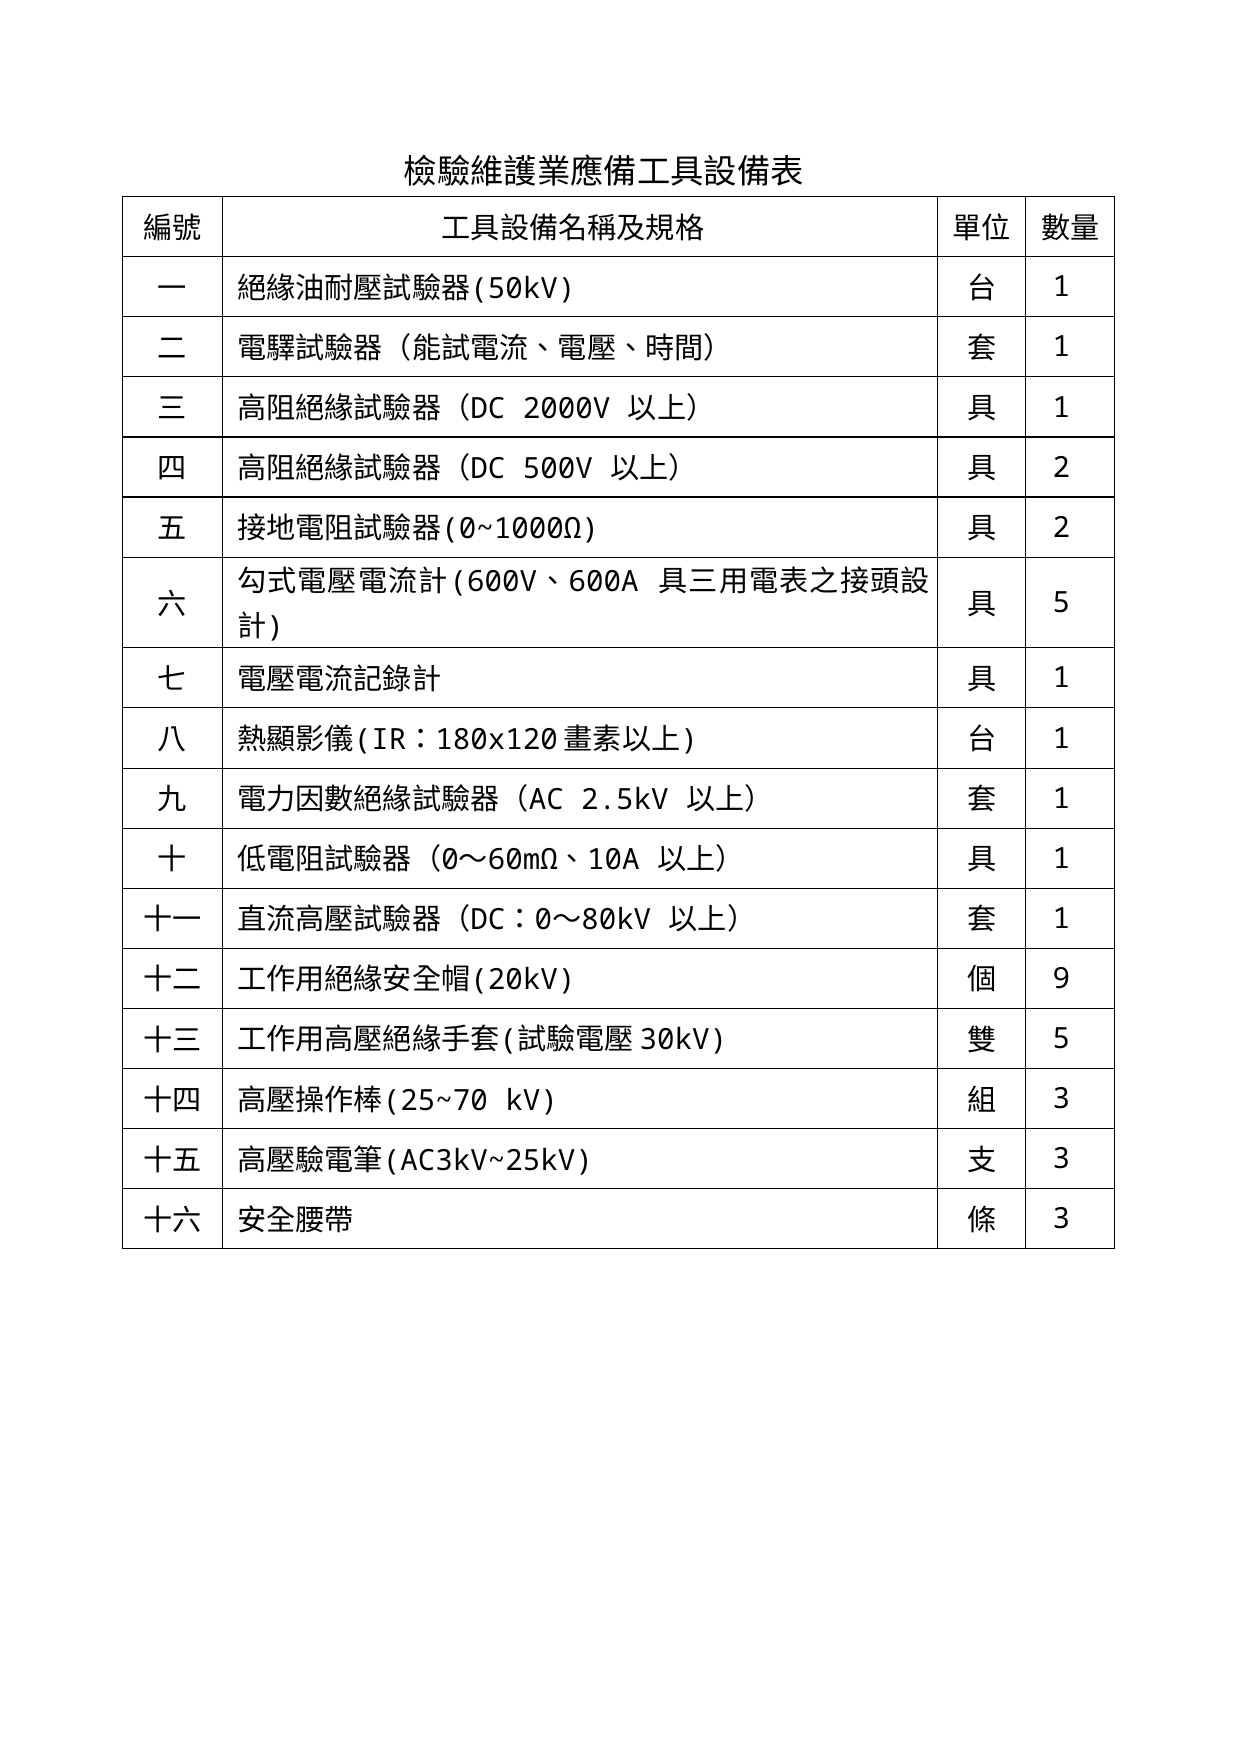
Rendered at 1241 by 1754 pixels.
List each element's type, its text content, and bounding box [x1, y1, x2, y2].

table_cell 1 [1026, 769, 1114, 827]
table_cell 具 [938, 498, 1025, 557]
table_cell 電壓電流記錄計 [223, 648, 937, 707]
table_cell 工作用絕緣安全帽(20kV) [223, 949, 937, 1008]
table_header 編號 [123, 197, 222, 256]
table_cell 十一 [123, 889, 222, 948]
table_cell 高壓驗電筆(AC3kV~25kV) [223, 1129, 937, 1188]
table_cell 五 [123, 498, 222, 557]
table_header 數量 [1026, 197, 1114, 256]
text 檢驗維護業應備工具設備表 [118, 145, 820, 193]
table_cell 熱顯影儀(IR：180x120畫素以上) [223, 708, 937, 767]
table_cell 套 [938, 317, 1025, 376]
table_cell 七 [123, 648, 222, 707]
table_cell 個 [938, 949, 1025, 1008]
table_cell 具 [938, 829, 1025, 888]
table_cell 十二 [123, 949, 222, 1008]
table_cell 3 [1026, 1189, 1114, 1248]
table_cell 1 [1026, 377, 1114, 436]
table_cell 工作用高壓絕緣手套(試驗電壓30kV) [223, 1009, 937, 1068]
table_cell 1 [1026, 889, 1114, 948]
table_cell 電驛試驗器（能試電流、電壓、時間） [223, 317, 937, 376]
table_cell 高阻絕緣試驗器（DC 2000V 以上） [223, 377, 937, 436]
table_cell 3 [1026, 1129, 1114, 1188]
table_cell 台 [938, 708, 1025, 767]
table_cell 具 [938, 558, 1025, 647]
table_cell 1 [1026, 708, 1114, 767]
table_cell 5 [1026, 1009, 1114, 1068]
table_cell 1 [1026, 829, 1114, 888]
table_header 工具設備名稱及規格 [223, 197, 937, 256]
table_cell 安全腰帶 [223, 1189, 937, 1248]
table_cell 十五 [123, 1129, 222, 1188]
table_cell 十三 [123, 1009, 222, 1068]
table_cell 1 [1026, 317, 1114, 376]
table_cell 1 [1026, 648, 1114, 707]
table_cell 2 [1026, 498, 1114, 557]
table_cell 十四 [123, 1069, 222, 1128]
table_cell 支 [938, 1129, 1025, 1188]
table_cell 具 [938, 648, 1025, 707]
table_cell 六 [123, 558, 222, 647]
table_cell 三 [123, 377, 222, 436]
table_cell 高阻絕緣試驗器（DC 500V 以上） [223, 438, 937, 496]
table_cell 具 [938, 438, 1025, 496]
table_cell 十 [123, 829, 222, 888]
table_cell 組 [938, 1069, 1025, 1128]
table_cell 2 [1026, 438, 1114, 496]
table_cell 5 [1026, 558, 1114, 647]
table_cell 勾式電壓電流計(600V、600A 具三用電表之接頭設計) [223, 558, 937, 647]
table_cell 二 [123, 317, 222, 376]
table_cell 電力因數絕緣試驗器（AC 2.5kV 以上） [223, 769, 937, 827]
table_header 單位 [938, 197, 1025, 256]
table_cell 9 [1026, 949, 1114, 1008]
table_cell 絕緣油耐壓試驗器(50kV) [223, 257, 937, 316]
table_cell 高壓操作棒(25~70 kV) [223, 1069, 937, 1128]
table_cell 低電阻試驗器（0～60mΩ、10A 以上） [223, 829, 937, 888]
table_cell 八 [123, 708, 222, 767]
table_cell 十六 [123, 1189, 222, 1248]
table_cell 具 [938, 377, 1025, 436]
table_cell 條 [938, 1189, 1025, 1248]
table_cell 套 [938, 769, 1025, 827]
table_cell 接地電阻試驗器(0~1000Ω) [223, 498, 937, 557]
table_cell 一 [123, 257, 222, 316]
table_cell 雙 [938, 1009, 1025, 1068]
table_cell 直流高壓試驗器（DC：0～80kV 以上） [223, 889, 937, 948]
table_cell 1 [1026, 257, 1114, 316]
table_cell 台 [938, 257, 1025, 316]
table_cell 九 [123, 769, 222, 827]
table_cell 套 [938, 889, 1025, 948]
table_cell 四 [123, 438, 222, 496]
table_cell 3 [1026, 1069, 1114, 1128]
